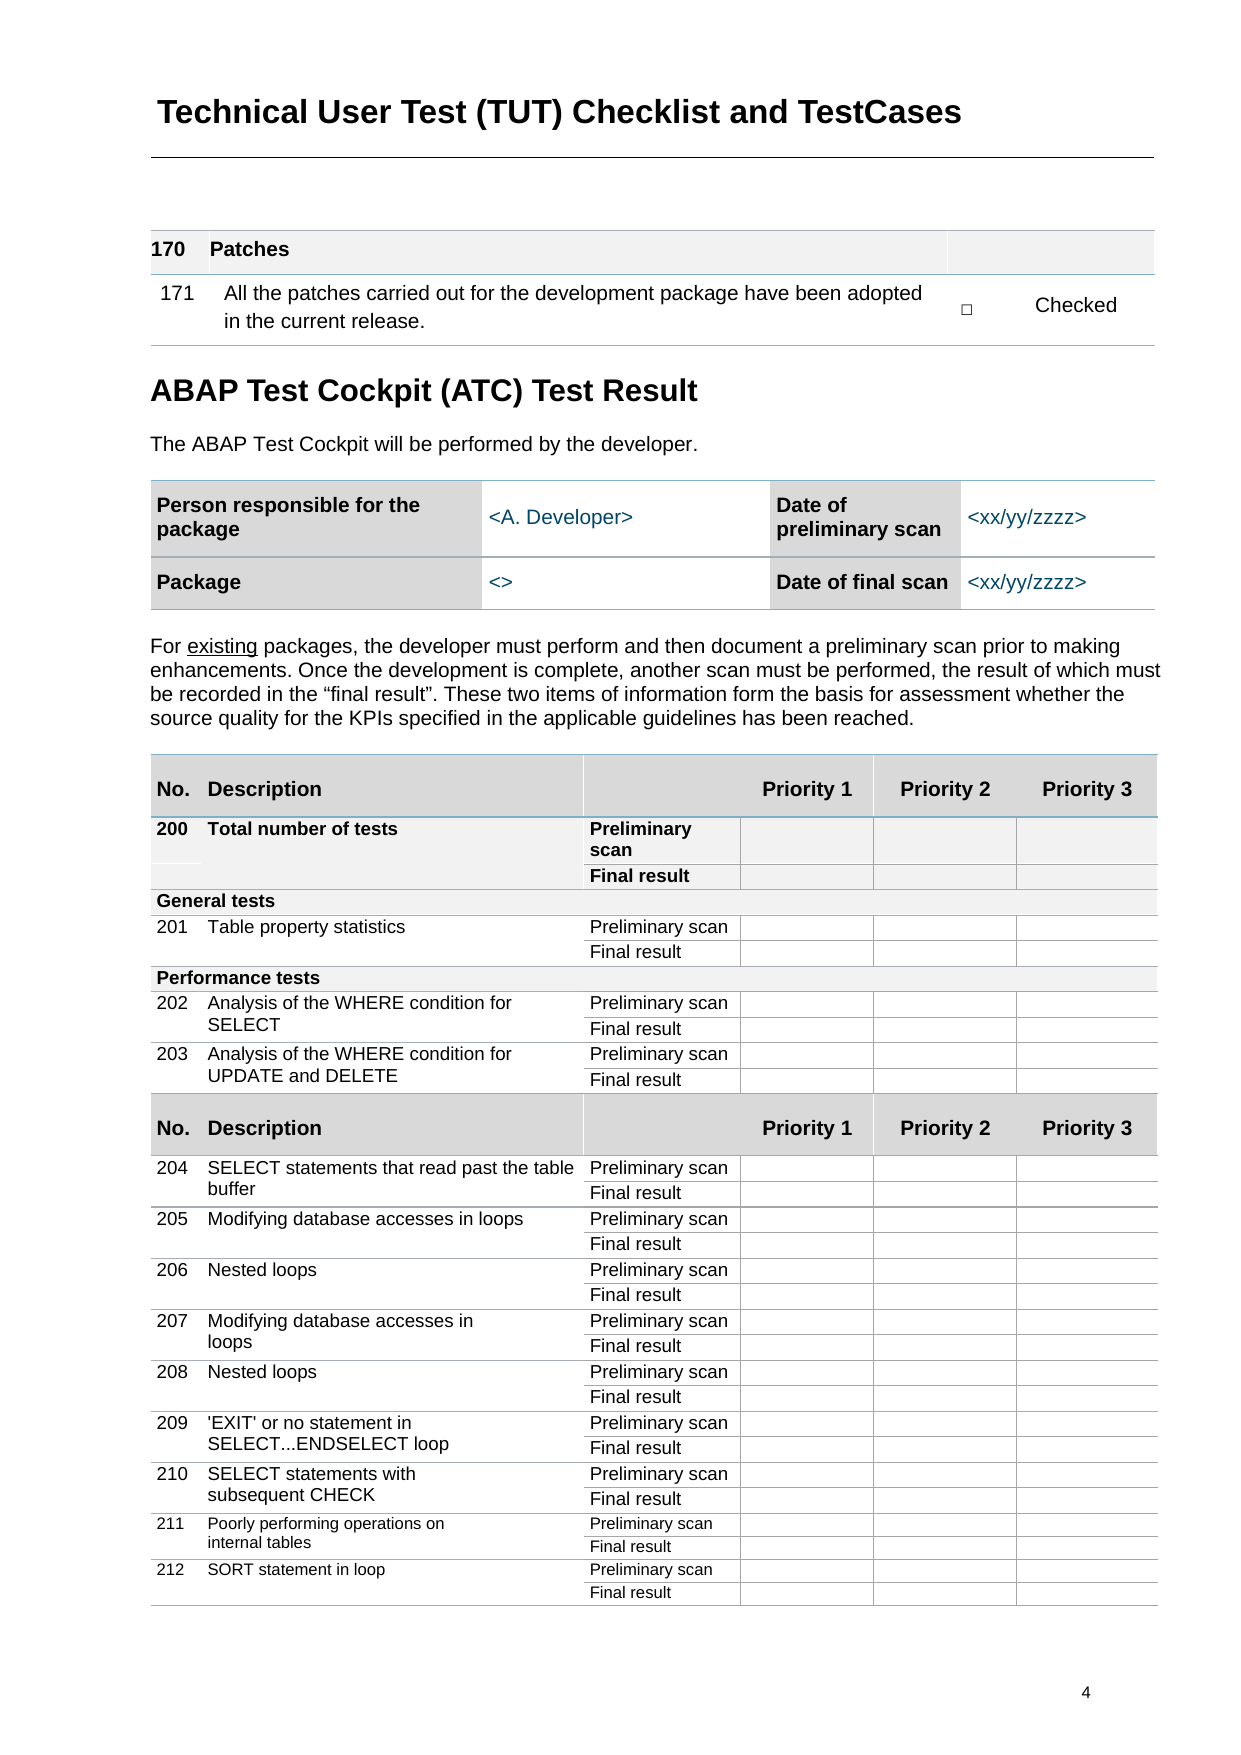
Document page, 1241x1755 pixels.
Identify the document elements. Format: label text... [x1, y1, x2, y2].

table_cell No. [151, 1094, 201, 1155]
table_cell Final result [584, 1018, 740, 1042]
table_cell Description [201, 1094, 583, 1155]
table_cell Preliminary scan [584, 1463, 740, 1487]
table_cell <> [483, 558, 770, 609]
table_cell [874, 1537, 1016, 1559]
table_header ☐ [953, 286, 991, 330]
table_cell [1017, 1488, 1157, 1513]
table_cell [1017, 1310, 1157, 1334]
table_cell Nested loops [201, 1361, 583, 1411]
table_cell Final result [584, 1488, 740, 1513]
table_cell [741, 1043, 873, 1068]
table_cell [151, 1017, 201, 1042]
table_cell 200 [151, 818, 201, 863]
table_cell [151, 1283, 201, 1308]
table_cell [1017, 1018, 1157, 1042]
table_cell Modifying database accesses in loops [201, 1310, 583, 1359]
table_header Patches [210, 231, 947, 274]
table_header Person responsible for the package [151, 481, 482, 556]
table_cell Performance tests [151, 967, 1157, 991]
table_cell [741, 1488, 873, 1513]
table_cell SORT statement in loop [201, 1560, 583, 1605]
text The ABAP Test Cockpit will be performed by the developer. [150, 432, 1167, 456]
table_cell [874, 1069, 1016, 1093]
table_cell [948, 275, 1154, 345]
table_cell [874, 1412, 1016, 1436]
table_cell Final result [584, 1233, 740, 1257]
subtitle ABAP Test Cockpit (ATC) Test Result [150, 370, 1122, 408]
table_cell SELECT statements with subsequent CHECK [201, 1463, 583, 1513]
table_cell [151, 1334, 201, 1359]
table_cell [1017, 1156, 1157, 1181]
table_cell [584, 1094, 741, 1155]
table_cell 171 [151, 275, 209, 345]
table_cell Preliminary scan [584, 1259, 740, 1283]
table_cell [151, 1181, 201, 1206]
table_cell [741, 1233, 873, 1257]
table_cell Preliminary scan [584, 818, 740, 863]
table_cell [741, 941, 873, 966]
table_cell [874, 1583, 1016, 1605]
table_cell [874, 1284, 1016, 1308]
table_cell [874, 1233, 1016, 1257]
table_cell Nested loops [201, 1259, 583, 1308]
table_cell General tests [151, 890, 1157, 914]
table_cell Preliminary scan [584, 916, 740, 940]
table_cell [151, 1232, 201, 1257]
table_cell [741, 1182, 873, 1206]
table_cell Preliminary scan [584, 992, 740, 1017]
table_cell Final result [584, 1182, 740, 1206]
table_cell Final result [584, 1386, 740, 1411]
table_cell [741, 1437, 873, 1462]
table_cell [874, 1437, 1016, 1462]
table_header Priority 3 [1017, 755, 1157, 816]
table_cell [151, 1068, 201, 1093]
table_cell 210 [151, 1463, 201, 1487]
table_header Priority 1 [741, 755, 873, 816]
table_cell [1017, 992, 1157, 1017]
table_cell [874, 1208, 1016, 1232]
table_cell 208 [151, 1361, 201, 1385]
table_cell [874, 1386, 1016, 1411]
table_cell [741, 1386, 873, 1411]
table_cell [874, 941, 1016, 966]
table_cell [1017, 818, 1157, 863]
table_cell [741, 865, 873, 889]
table_cell [1017, 1463, 1157, 1487]
table_cell 211 [151, 1514, 201, 1536]
table_cell [1017, 1537, 1157, 1559]
text For existing packages, the developer must perform and then document a preliminary scan prior to making enhancements. Once the development is complete, another scan must be performed, the result of which must be recorded in the “final result”. These two items of information form the basis for assessment whether the source quality for the KPIs specified in the applicable guidelines has been reached. [150, 634, 1167, 730]
table_cell Preliminary scan [584, 1208, 740, 1232]
table_cell [151, 940, 201, 966]
table_cell [874, 1514, 1016, 1536]
table_cell Final result [584, 865, 740, 889]
table_cell [741, 1412, 873, 1436]
table_header [584, 755, 741, 816]
table_cell 201 [151, 916, 201, 940]
table_cell Date of final scan [770, 558, 961, 609]
table_cell Final result [584, 941, 740, 966]
table_cell Preliminary scan [584, 1514, 740, 1536]
table_header Priority 2 [874, 755, 1017, 816]
table_cell SELECT statements that read past the table buffer [201, 1156, 583, 1206]
table_cell [1017, 1437, 1157, 1462]
table_cell [1017, 1386, 1157, 1411]
table_cell [1017, 1335, 1157, 1359]
table_cell Preliminary scan [584, 1043, 740, 1068]
table_cell [741, 818, 873, 863]
table_cell [151, 1536, 201, 1559]
table_cell [1017, 1284, 1157, 1308]
table_cell [874, 1463, 1016, 1487]
table_cell 203 [151, 1043, 201, 1068]
table_header [948, 231, 1154, 274]
table_header 170 [151, 231, 209, 274]
table_cell [1017, 916, 1157, 940]
table_cell [741, 1156, 873, 1181]
table_cell [151, 1582, 201, 1605]
table_cell [741, 1259, 873, 1283]
table_cell [874, 1018, 1016, 1042]
table_cell [151, 1436, 201, 1462]
table_cell Final result [584, 1284, 740, 1308]
table_cell Final result [584, 1335, 740, 1359]
table_cell [874, 1361, 1016, 1385]
table_cell [1017, 1560, 1157, 1582]
table_header Description [201, 755, 583, 816]
table_cell Priority 3 [1017, 1094, 1157, 1155]
table_cell 202 [151, 992, 201, 1017]
table_cell [1017, 1233, 1157, 1257]
table_cell [1017, 1583, 1157, 1605]
table_cell 206 [151, 1259, 201, 1283]
table_cell 'EXIT' or no statement in SELECT...ENDSELECT loop [201, 1412, 583, 1462]
table_cell [151, 1385, 201, 1411]
table_cell 212 [151, 1560, 201, 1582]
table_cell Modifying database accesses in loops [201, 1208, 583, 1257]
table_cell [151, 864, 201, 889]
table_cell [874, 865, 1016, 889]
table_cell [741, 1310, 873, 1334]
table_cell Final result [584, 1437, 740, 1462]
table_cell 205 [151, 1208, 201, 1232]
table_cell [741, 1018, 873, 1042]
table_cell [741, 1463, 873, 1487]
table_cell [874, 1043, 1016, 1068]
table_cell [874, 1259, 1016, 1283]
table_cell 209 [151, 1412, 201, 1436]
table_cell Analysis of the WHERE condition for UPDATE and DELETE [201, 1043, 583, 1093]
table_cell [1017, 1259, 1157, 1283]
table_cell [874, 818, 1016, 863]
table_cell [874, 916, 1016, 940]
table_cell Final result [584, 1537, 740, 1559]
table_cell [874, 1310, 1016, 1334]
table_cell [1017, 1182, 1157, 1206]
table_cell [874, 992, 1016, 1017]
table_header [991, 286, 1029, 330]
table_cell 204 [151, 1156, 201, 1181]
table_cell [1017, 1412, 1157, 1436]
table_cell [1017, 1361, 1157, 1385]
table_cell [741, 916, 873, 940]
table_cell [741, 1284, 873, 1308]
table_cell Priority 2 [874, 1094, 1017, 1155]
table_cell [874, 1560, 1016, 1582]
table_cell [874, 1488, 1016, 1513]
table_cell [741, 992, 873, 1017]
table_cell [1017, 1514, 1157, 1536]
table_cell [1017, 1069, 1157, 1093]
table_cell [1017, 865, 1157, 889]
table_header No. [151, 755, 201, 816]
table_cell Total number of tests [201, 818, 583, 889]
table_header Checked [1029, 286, 1155, 330]
table_cell Priority 1 [741, 1094, 873, 1155]
table_cell [1017, 941, 1157, 966]
table_cell Preliminary scan [584, 1361, 740, 1385]
table_cell Final result [584, 1583, 740, 1605]
table_cell [741, 1514, 873, 1536]
table_cell [741, 1560, 873, 1582]
table_cell [741, 1335, 873, 1359]
table_cell Preliminary scan [584, 1560, 740, 1582]
table_header <xx/yy/zzzz> [961, 481, 1155, 556]
table_cell Preliminary scan [584, 1156, 740, 1181]
table_cell [741, 1069, 873, 1093]
table_cell [741, 1208, 873, 1232]
table_cell Preliminary scan [584, 1412, 740, 1436]
table_header <A. Developer> [483, 481, 770, 556]
table_cell <xx/yy/zzzz> [961, 558, 1155, 609]
table_cell [1017, 1208, 1157, 1232]
table_cell [874, 1335, 1016, 1359]
table_cell 207 [151, 1310, 201, 1334]
table_cell [1017, 1043, 1157, 1068]
table_cell Table property statistics [201, 916, 583, 966]
table_cell [741, 1537, 873, 1559]
table_cell Analysis of the WHERE condition for SELECT [201, 992, 583, 1042]
table_cell [741, 1583, 873, 1605]
table_cell Poorly performing operations on internal tables [201, 1514, 583, 1559]
table_cell [874, 1156, 1016, 1181]
table_cell All the patches carried out for the development package have been adopted in the current release. [210, 275, 947, 345]
table_cell Package [151, 558, 482, 609]
table_cell [741, 1361, 873, 1385]
table_cell Final result [584, 1069, 740, 1093]
table_cell [151, 1487, 201, 1513]
table_cell [874, 1182, 1016, 1206]
table_header Date of preliminary scan [770, 481, 961, 556]
table_cell Preliminary scan [584, 1310, 740, 1334]
